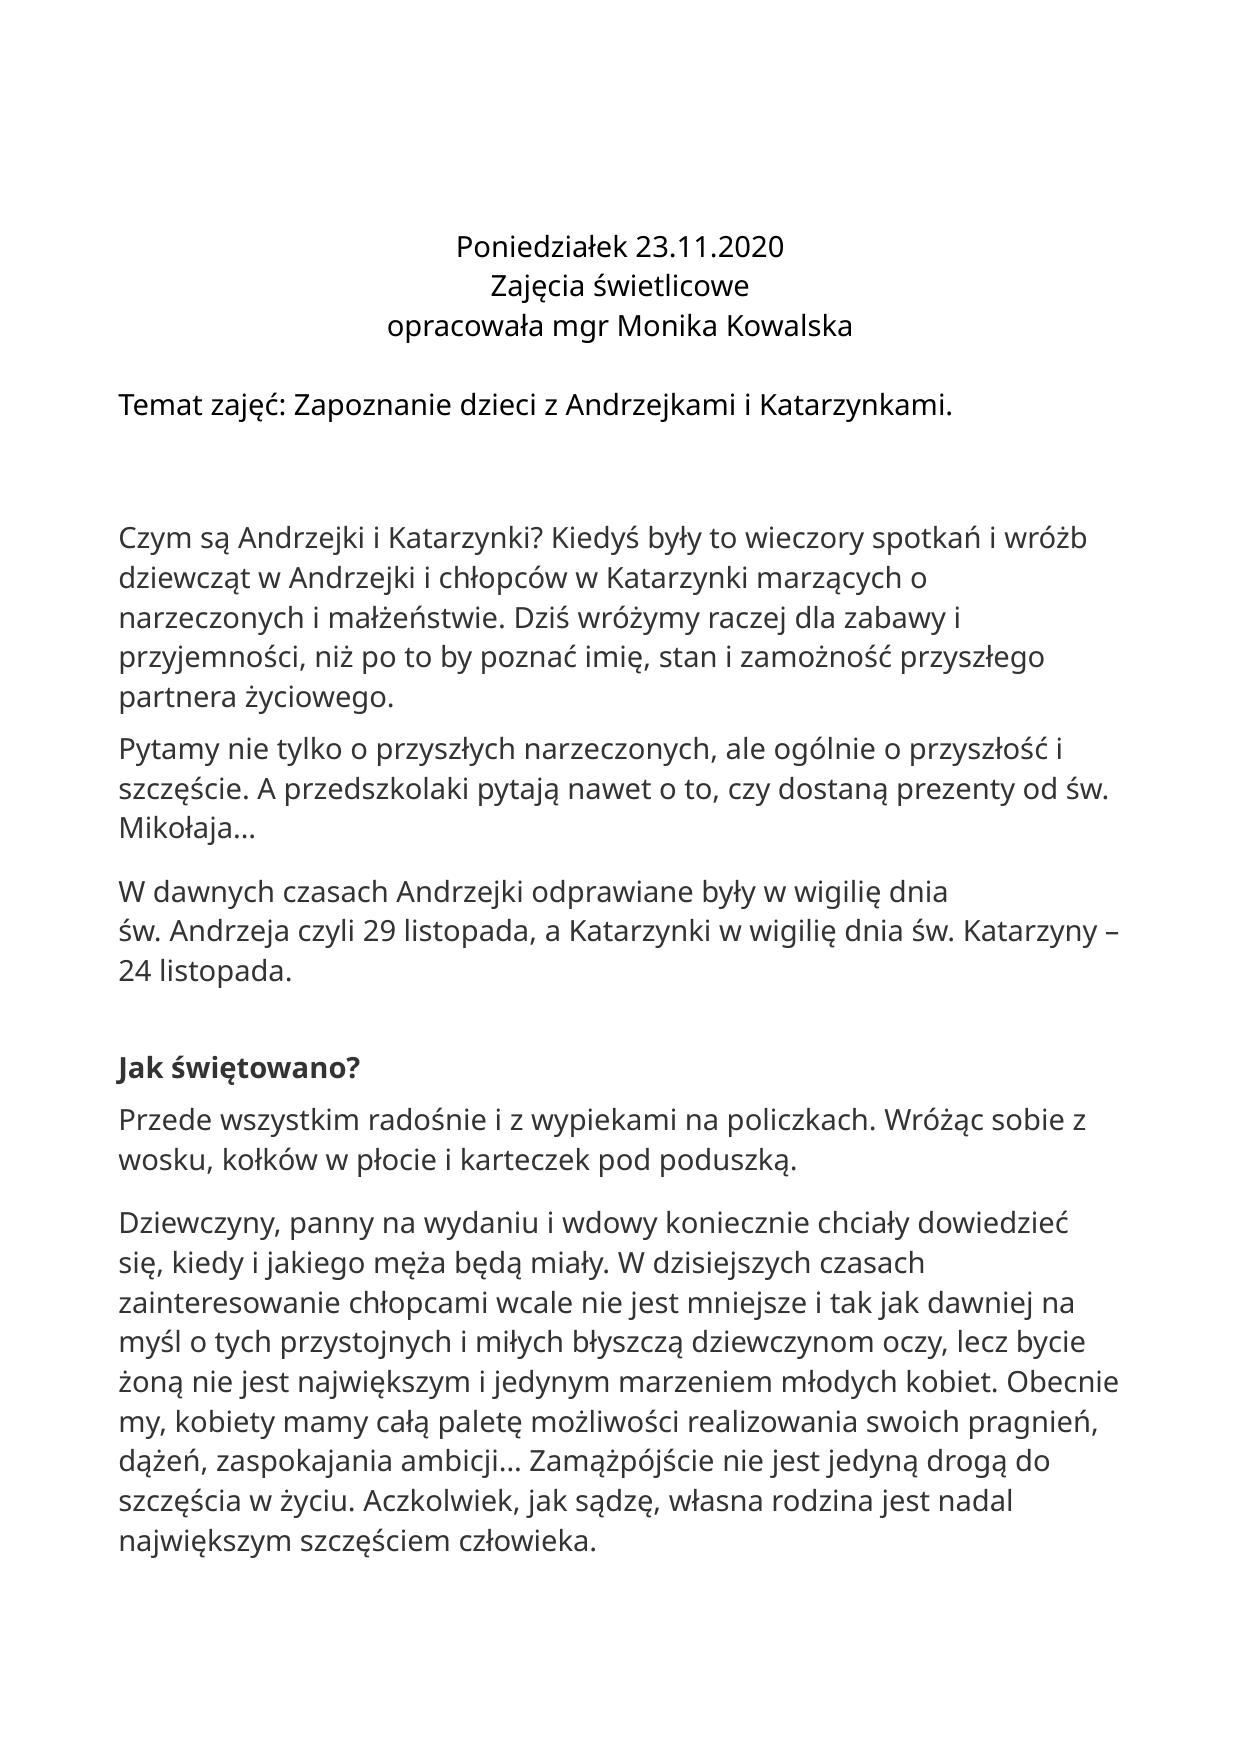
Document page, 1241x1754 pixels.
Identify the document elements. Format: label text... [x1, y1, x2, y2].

text W dawnych czasach Andrzejki odprawiane były w wigilię dnia św. Andrzeja czyli 29 listopada, a Katarzynki w wigilię dnia św. Katarzyny – 24 listopada. [118, 871, 1122, 990]
text Przede wszystkim radośnie i z wypiekami na policzkach. Wróżąc sobie z wosku, kołków w płocie i karteczek pod poduszką. [118, 1100, 1122, 1179]
text Temat zajęć: Zapoznanie dzieci z Andrzejkami i Katarzynkami. [118, 385, 1122, 424]
text Zajęcia świetlicowe [118, 266, 1122, 305]
text opracowała mgr Monika Kowalska [118, 305, 1122, 345]
text Poniedziałek 23.11.2020 [118, 226, 1122, 266]
subtitle Czym są Andrzejki i Katarzynki? Kiedyś były to wieczory spotkań i wróżb dziewcząt w Andrzejki i chłopców w Katarzynki marzących o narzeczonych i małżeństwie. Dziś wróżymy raczej dla zabawy i przyjemności, niż po to by poznać imię, stan i zamożność przyszłego partnera życiowego. [118, 517, 1122, 716]
text Jak świętowano? [118, 1013, 1122, 1087]
text Pytamy nie tylko o przyszłych narzeczonych, ale ogólnie o przyszłość i szczęście. A przedszkolaki pytają nawet o to, czy dostaną prezenty od św. Mikołaja… [118, 728, 1122, 847]
text Dziewczyny, panny na wydaniu i wdowy koniecznie chciały dowiedzieć się, kiedy i jakiego męża będą miały. W dzisiejszych czasach zainteresowanie chłopcami wcale nie jest mniejsze i tak jak dawniej na myśl o tych przystojnych i miłych błyszczą dziewczynom oczy, lecz bycie żoną nie jest największym i jedynym marzeniem młodych kobiet. Obecnie my, kobiety mamy całą paletę możliwości realizowania swoich pragnień, dążeń, zaspokajania ambicji… Zamążpójście nie jest jedyną drogą do szczęścia w życiu. Aczkolwiek, jak sądzę, własna rodzina jest nadal największym szczęściem człowieka. [118, 1202, 1122, 1560]
